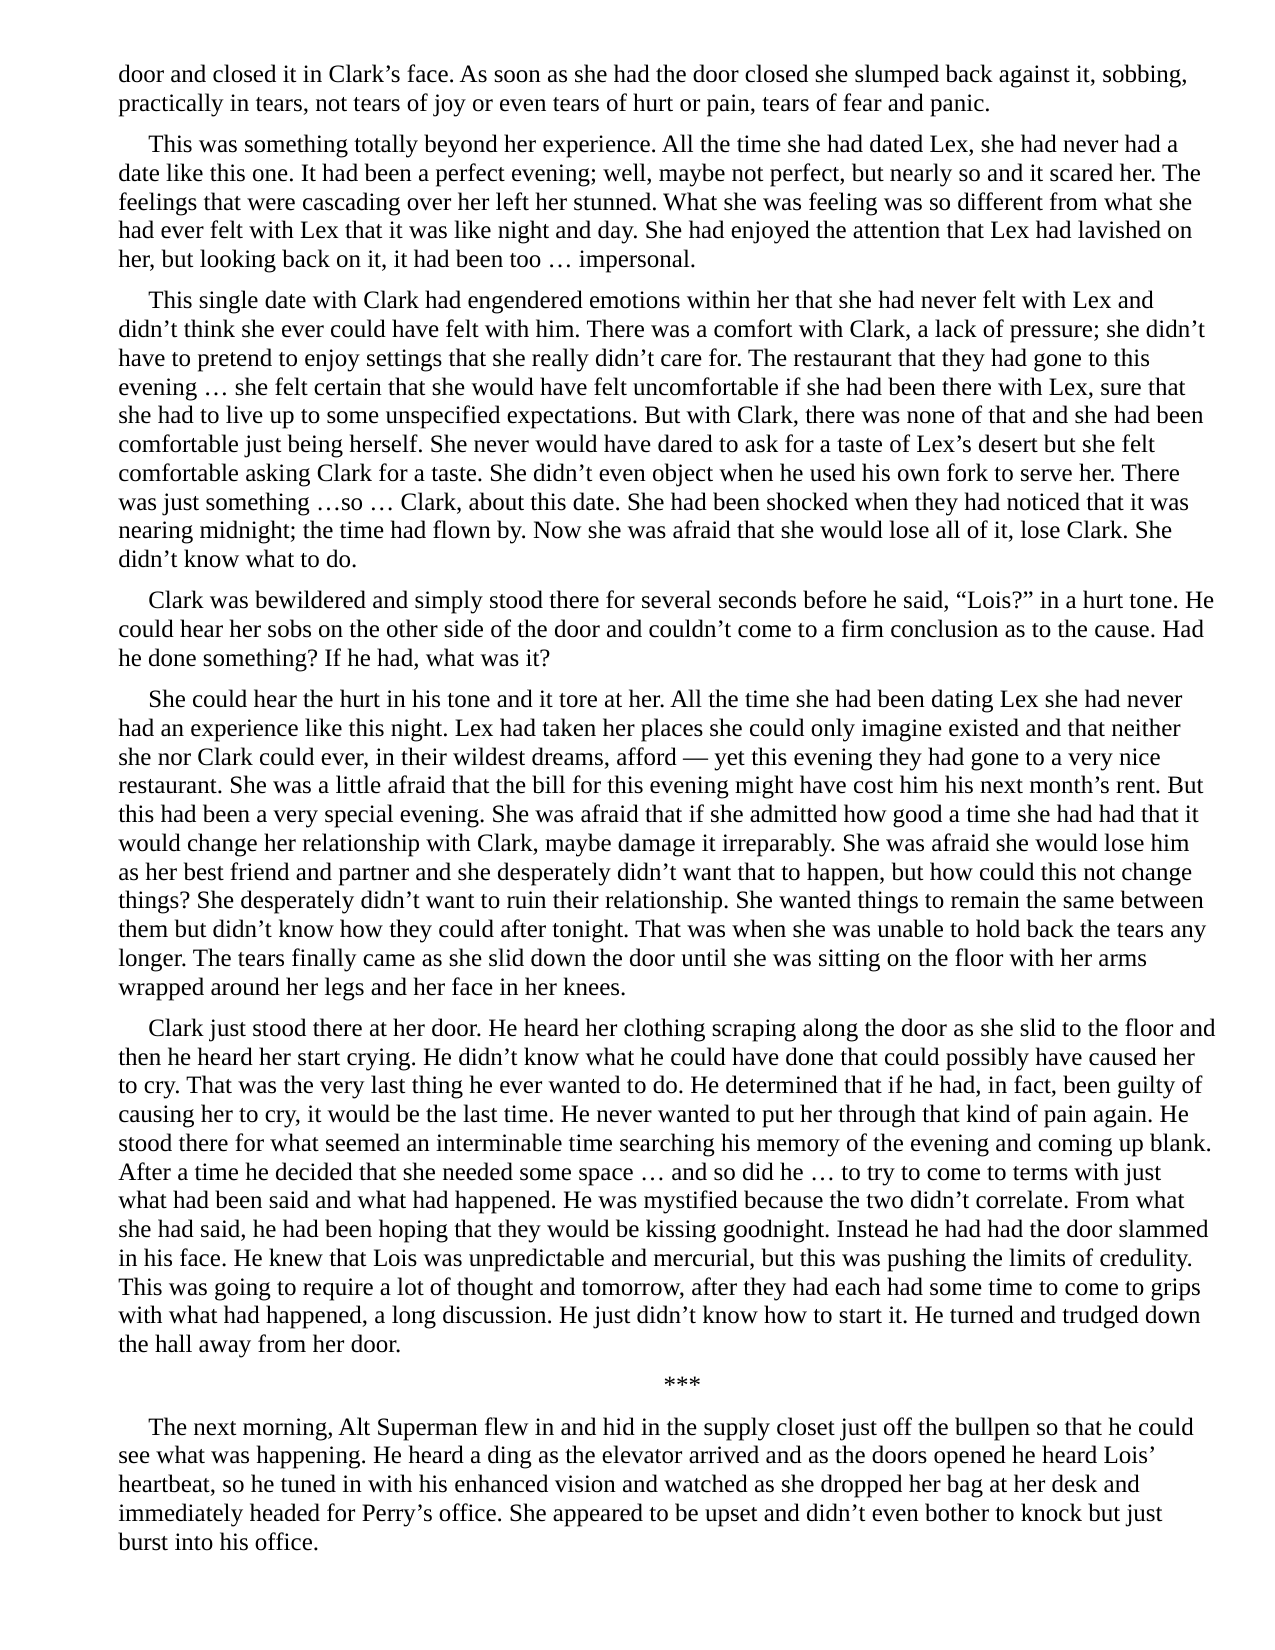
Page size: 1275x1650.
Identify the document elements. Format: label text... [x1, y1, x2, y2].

text Clark was bewildered and simply stood there for several seconds before he said, “Lois?” in a hurt tone. He could hear her sobs on the other side of the door and couldn’t come to a firm conclusion as to the cause. Had he done something? If he had, what was it? [118, 585, 1216, 672]
text door and closed it in Clark’s face. As soon as she had the door closed she slumped back against it, sobbing, practically in tears, not tears of joy or even tears of hurt or pain, tears of fear and panic. [118, 59, 1216, 117]
text The next morning, Alt Superman flew in and hid in the supply closet just off the bullpen so that he could see what was happening. He heard a ding as the elevator arrived and as the doors opened he heard Lois’ heartbeat, so he tuned in with his enhanced vision and watched as she dropped her bag at her desk and immediately headed for Perry’s office. She appeared to be upset and didn’t even bother to knock but just burst into his office. [118, 1412, 1216, 1555]
text *** [118, 1370, 1216, 1399]
text Clark just stood there at her door. He heard her clothing scraping along the door as she slid to the floor and then he heard her start crying. He didn’t know what he could have done that could possibly have caused her to cry. That was the very last thing he ever wanted to do. He determined that if he had, in fact, been guilty of causing her to cry, it would be the last time. He never wanted to put her through that kind of pain again. He stood there for what seemed an interminable time searching his memory of the evening and coming up blank. After a time he decided that she needed some space … and so did he … to try to come to terms with just what had been said and what had happened. He was mystified because the two didn’t correlate. From what she had said, he had been hoping that they would be kissing goodnight. Instead he had had the door slammed in his face. He knew that Lois was unpredictable and mercurial, but this was pushing the limits of credulity. This was going to require a lot of thought and tomorrow, after they had each had some time to come to grips with what had happened, a long discussion. He just didn’t know how to start it. He turned and trudged down the hall away from her door. [118, 1013, 1216, 1358]
text This was something totally beyond her experience. All the time she had dated Lex, she had never had a date like this one. It had been a perfect evening; well, maybe not perfect, but nearly so and it scared her. The feelings that were cascading over her left her stunned. What she was feeling was so different from what she had ever felt with Lex that it was like night and day. She had enjoyed the attention that Lex had lavished on her, but looking back on it, it had been too … impersonal. [118, 129, 1216, 273]
text This single date with Clark had engendered emotions within her that she had never felt with Lex and didn’t think she ever could have felt with him. There was a comfort with Clark, a lack of pressure; she didn’t have to pretend to enjoy settings that she really didn’t care for. The restaurant that they had gone to this evening … she felt certain that she would have felt uncomfortable if she had been there with Lex, sure that she had to live up to some unspecified expectations. But with Clark, there was none of that and she had been comfortable just being herself. She never would have dared to ask for a taste of Lex’s desert but she felt comfortable asking Clark for a taste. She didn’t even object when he used his own fork to serve her. There was just something …so … Clark, about this date. She had been shocked when they had noticed that it was nearing midnight; the time had flown by. Now she was afraid that she would lose all of it, lose Clark. She didn’t know what to do. [118, 285, 1216, 573]
text She could hear the hurt in his tone and it tore at her. All the time she had been dating Lex she had never had an experience like this night. Lex had taken her places she could only imagine existed and that neither she nor Clark could ever, in their wildest dreams, afford — yet this evening they had gone to a very nice restaurant. She was a little afraid that the bill for this evening might have cost him his next month’s rent. But this had been a very special evening. She was afraid that if she admitted how good a time she had had that it would change her relationship with Clark, maybe damage it irreparably. She was afraid she would lose him as her best friend and partner and she desperately didn’t want that to happen, but how could this not change things? She desperately didn’t want to ruin their relationship. She wanted things to remain the same between them but didn’t know how they could after tonight. That was when she was unable to hold back the tears any longer. The tears finally came as she slid down the door until she was sitting on the floor with her arms wrapped around her legs and her face in her knees. [118, 684, 1216, 1000]
